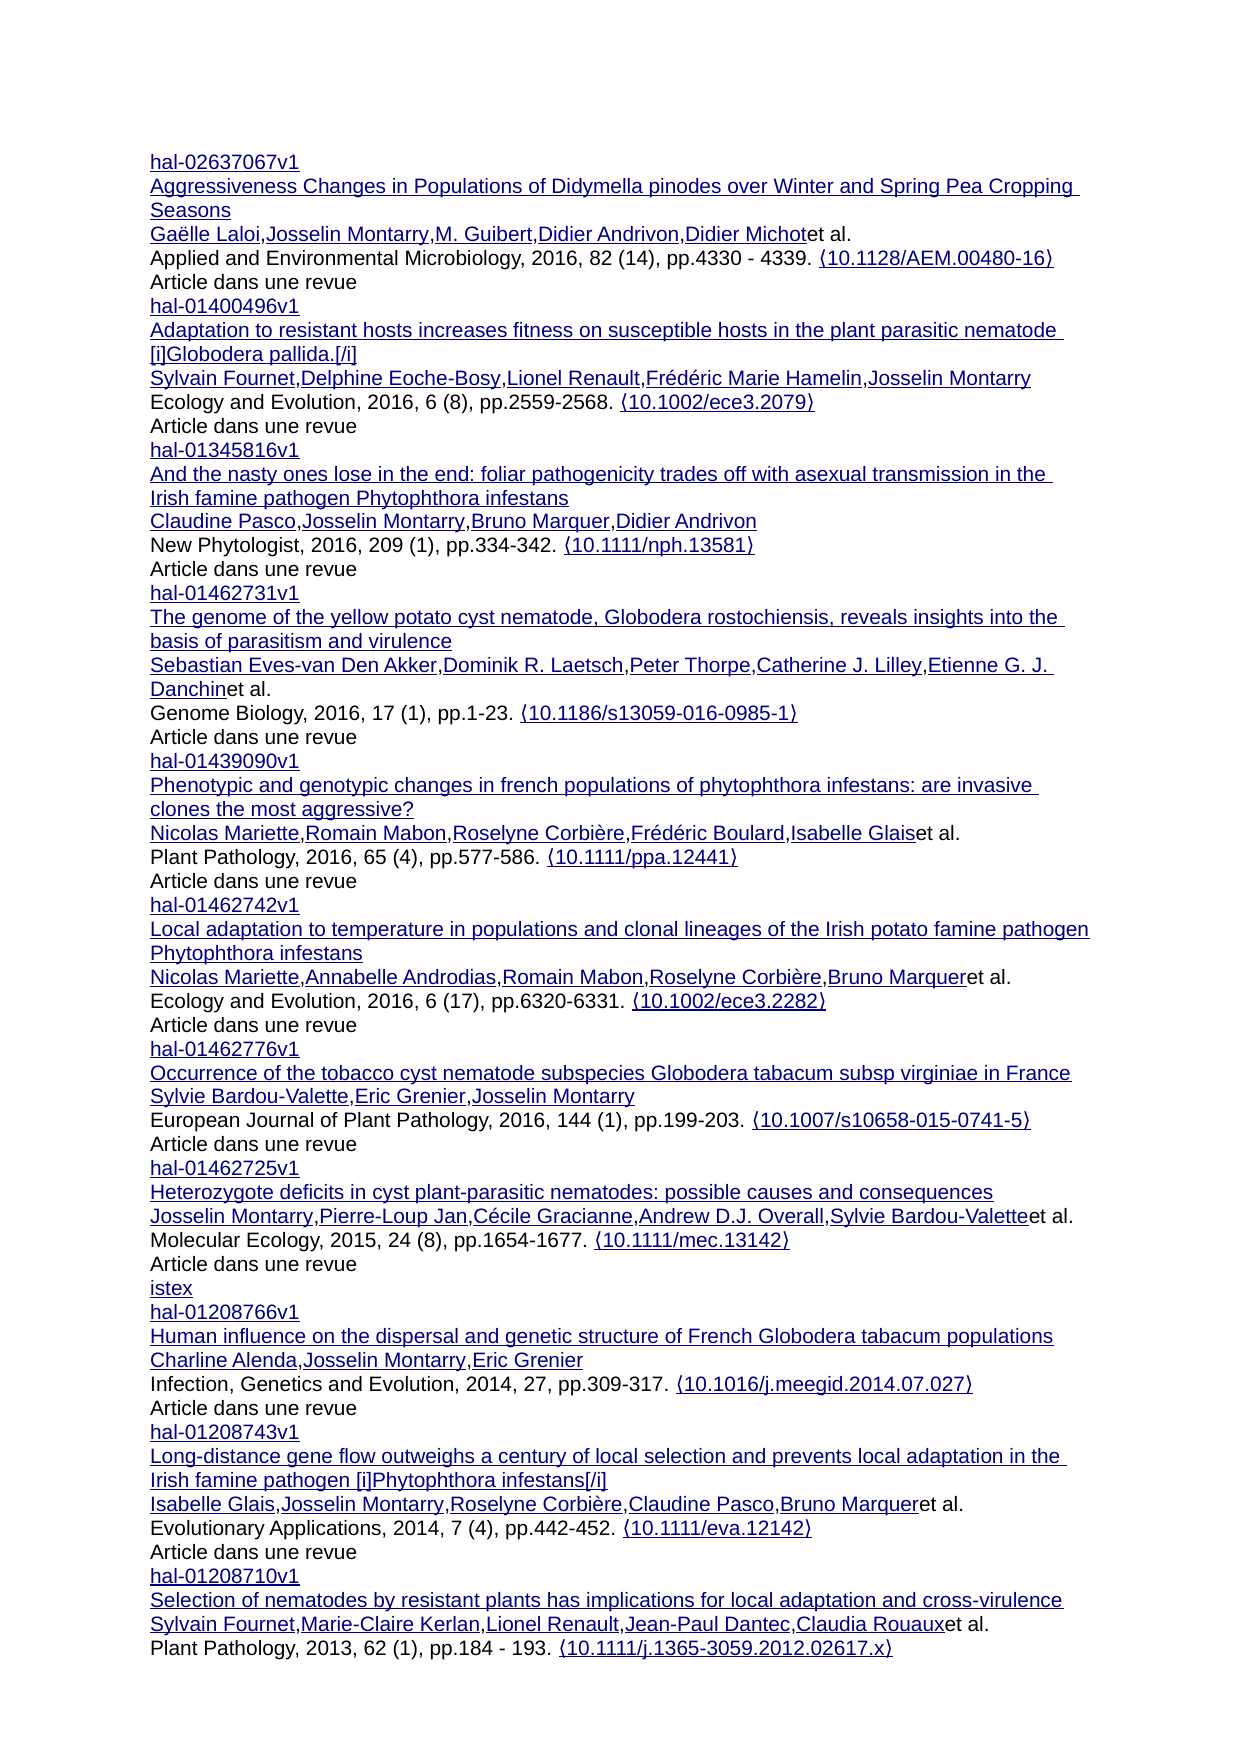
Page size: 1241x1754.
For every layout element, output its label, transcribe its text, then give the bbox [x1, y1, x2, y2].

table_cell hal-02637067v1 [150, 150, 1090, 174]
table_cell Human influence on the dispersal and genetic structure of French Globodera tabacum populations Charline Alenda,Josselin Montarry,Eric Grenier Infection, Genetics and Evolution, 2014, 27, pp.309-317. ⟨10.1016/j.meegid.2014.07.027⟩ Article dans une revue hal-01208743v1 [150, 1324, 1090, 1444]
table_cell Aggressiveness Changes in Populations of Didymella pinodes over Winter and Spring Pea Cropping Seasons Gaëlle Laloi,Josselin Montarry,M. Guibert,Didier Andrivon,Didier Michotet al. Applied and Environmental Microbiology, 2016, 82 (14), pp.4330 - 4339. ⟨10.1128/AEM.00480-16⟩ Article dans une revue hal-01400496v1 [150, 174, 1090, 318]
table_cell Occurrence of the tobacco cyst nematode subspecies Globodera tabacum subsp virginiae in France Sylvie Bardou-Valette,Eric Grenier,Josselin Montarry European Journal of Plant Pathology, 2016, 144 (1), pp.199-203. ⟨10.1007/s10658-015-0741-5⟩ Article dans une revue hal-01462725v1 [150, 1060, 1090, 1180]
table_cell The genome of the yellow potato cyst nematode, Globodera rostochiensis, reveals insights into the basis of parasitism and virulence Sebastian Eves-van Den Akker,Dominik R. Laetsch,Peter Thorpe,Catherine J. Lilley,Etienne G. J. Danchinet al. Genome Biology, 2016, 17 (1), pp.1-23. ⟨10.1186/s13059-016-0985-1⟩ Article dans une revue hal-01439090v1 [150, 605, 1090, 773]
table_cell Phenotypic and genotypic changes in french populations of phytophthora infestans: are invasive clones the most aggressive? Nicolas Mariette,Romain Mabon,Roselyne Corbière,Frédéric Boulard,Isabelle Glaiset al. Plant Pathology, 2016, 65 (4), pp.577-586. ⟨10.1111/ppa.12441⟩ Article dans une revue hal-01462742v1 [150, 773, 1090, 917]
table_cell Phytophthora infestans Nicolas Mariette,Annabelle Androdias,Romain Mabon,Roselyne Corbière,Bruno Marqueret al. Ecology and Evolution, 2016, 6 (17), pp.6320-6331. ⟨10.1002/ece3.2282⟩ Article dans une revue hal-01462776v1 [150, 939, 1090, 1060]
table_cell Selection of nematodes by resistant plants has implications for local adaptation and cross-virulence Sylvain Fournet,Marie-Claire Kerlan,Lionel Renault,Jean-Paul Dantec,Claudia Rouauxet al. Plant Pathology, 2013, 62 (1), pp.184 - 193. ⟨10.1111/j.1365-3059.2012.02617.x⟩ [150, 1588, 1090, 1659]
table_cell Long-distance gene flow outweighs a century of local selection and prevents local adaptation in the Irish famine pathogen [i]Phytophthora infestans[/i] Isabelle Glais,Josselin Montarry,Roselyne Corbière,Claudine Pasco,Bruno Marqueret al. Evolutionary Applications, 2014, 7 (4), pp.442-452. ⟨10.1111/eva.12142⟩ Article dans une revue hal-01208710v1 [150, 1444, 1090, 1587]
table_cell Adaptation to resistant hosts increases fitness on susceptible hosts in the plant parasitic nematode [i]Globodera pallida.[/i] Sylvain Fournet,Delphine Eoche-Bosy,Lionel Renault,Frédéric Marie Hamelin,Josselin Montarry Ecology and Evolution, 2016, 6 (8), pp.2559-2568. ⟨10.1002/ece3.2079⟩ Article dans une revue hal-01345816v1 [150, 318, 1090, 461]
table_cell Local adaptation to temperature in populations and clonal lineages of the Irish potato famine pathogen [150, 917, 1090, 938]
table_cell Heterozygote deficits in cyst plant-parasitic nematodes: possible causes and consequences Josselin Montarry,Pierre-Loup Jan,Cécile Gracianne,Andrew D.J. Overall,Sylvie Bardou-Valetteet al. Molecular Ecology, 2015, 24 (8), pp.1654-1677. ⟨10.1111/mec.13142⟩ Article dans une revue istex hal-01208766v1 [150, 1180, 1090, 1324]
table_cell And the nasty ones lose in the end: foliar pathogenicity trades off with asexual transmission in the Irish famine pathogen Phytophthora infestans Claudine Pasco,Josselin Montarry,Bruno Marquer,Didier Andrivon New Phytologist, 2016, 209 (1), pp.334-342. ⟨10.1111/nph.13581⟩ Article dans une revue hal-01462731v1 [150, 461, 1090, 605]
